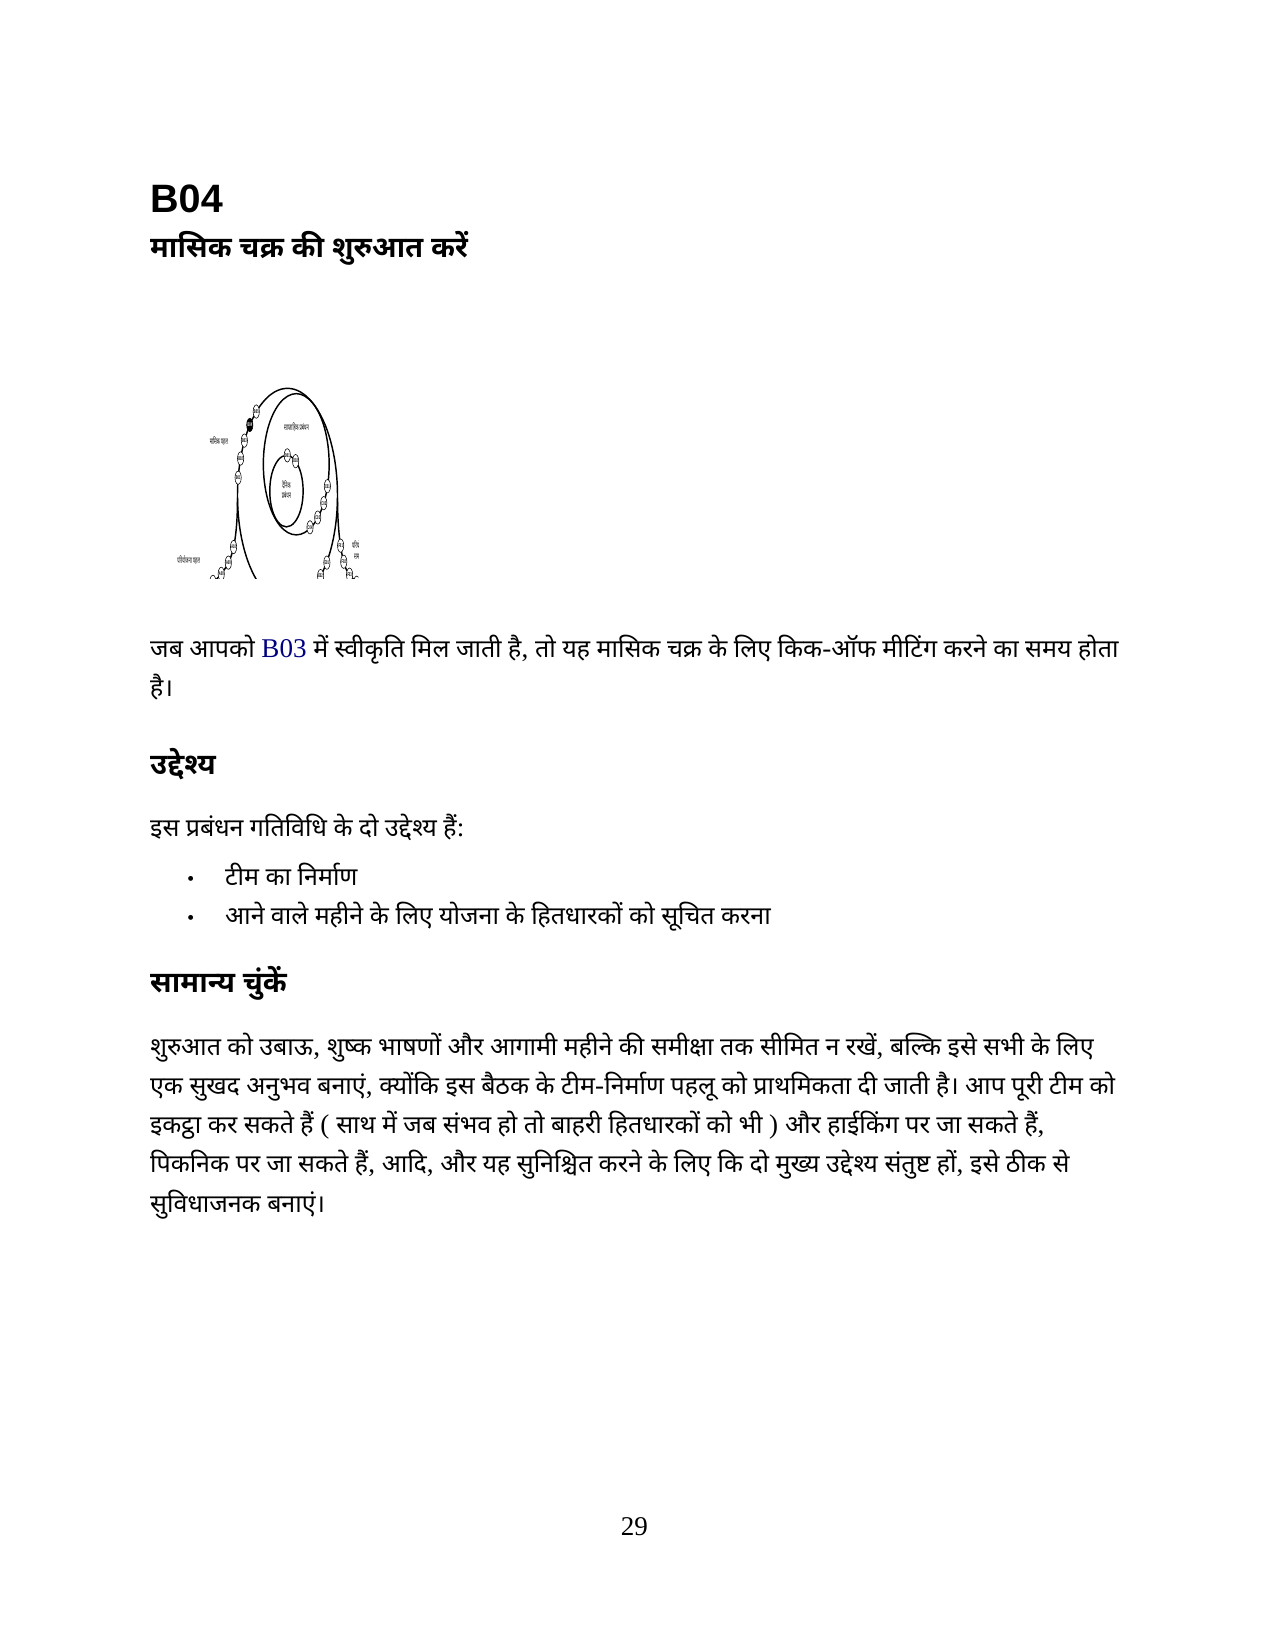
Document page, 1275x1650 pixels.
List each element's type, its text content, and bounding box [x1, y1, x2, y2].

list टीम का निर्माण [187, 858, 1125, 892]
subtitle उद्देश्य [150, 743, 1125, 783]
subtitle सामान्य चुंकें [150, 962, 1125, 1001]
subtitle B04 मासिक चक्र की शुरुआत करें [150, 175, 1125, 266]
text जब आपको B03 में स्वीकृति मिल जाती है, तो यह मासिक चक्र के लिए किक-ऑफ मीटिंग करने का समय होता है। [150, 631, 1125, 704]
list आने वाले महीने के लिए योजना के हितधारकों को सूचित करना [187, 897, 1125, 931]
text इस प्रबंधन गतिविधि के दो उद्देश्य हैं: [150, 810, 1125, 844]
text शुरुआत को उबाऊ, शुष्क भाषणों और आगामी महीने की समीक्षा तक सीमित न रखें, बल्कि इसे सभी के लिए एक सुखद अनुभव बनाएं, क्योंकि इस बैठक के टीम-निर्माण पहलू को प्राथमिकता दी जाती है। आप पूरी टीम को इकट्ठा कर सकते हैं ( साथ में जब संभव हो तो बाहरी हितधारकों को भी ) और हाईकिंग पर जा सकते हैं, पिकनिक पर जा सकते हैं, आदि, और यह सुनिश्चित करने के लिए कि दो मुख्य उद्देश्य संतुष्ट हों, इसे ठीक से सुविधाजनक बनाएं। [150, 1029, 1125, 1219]
